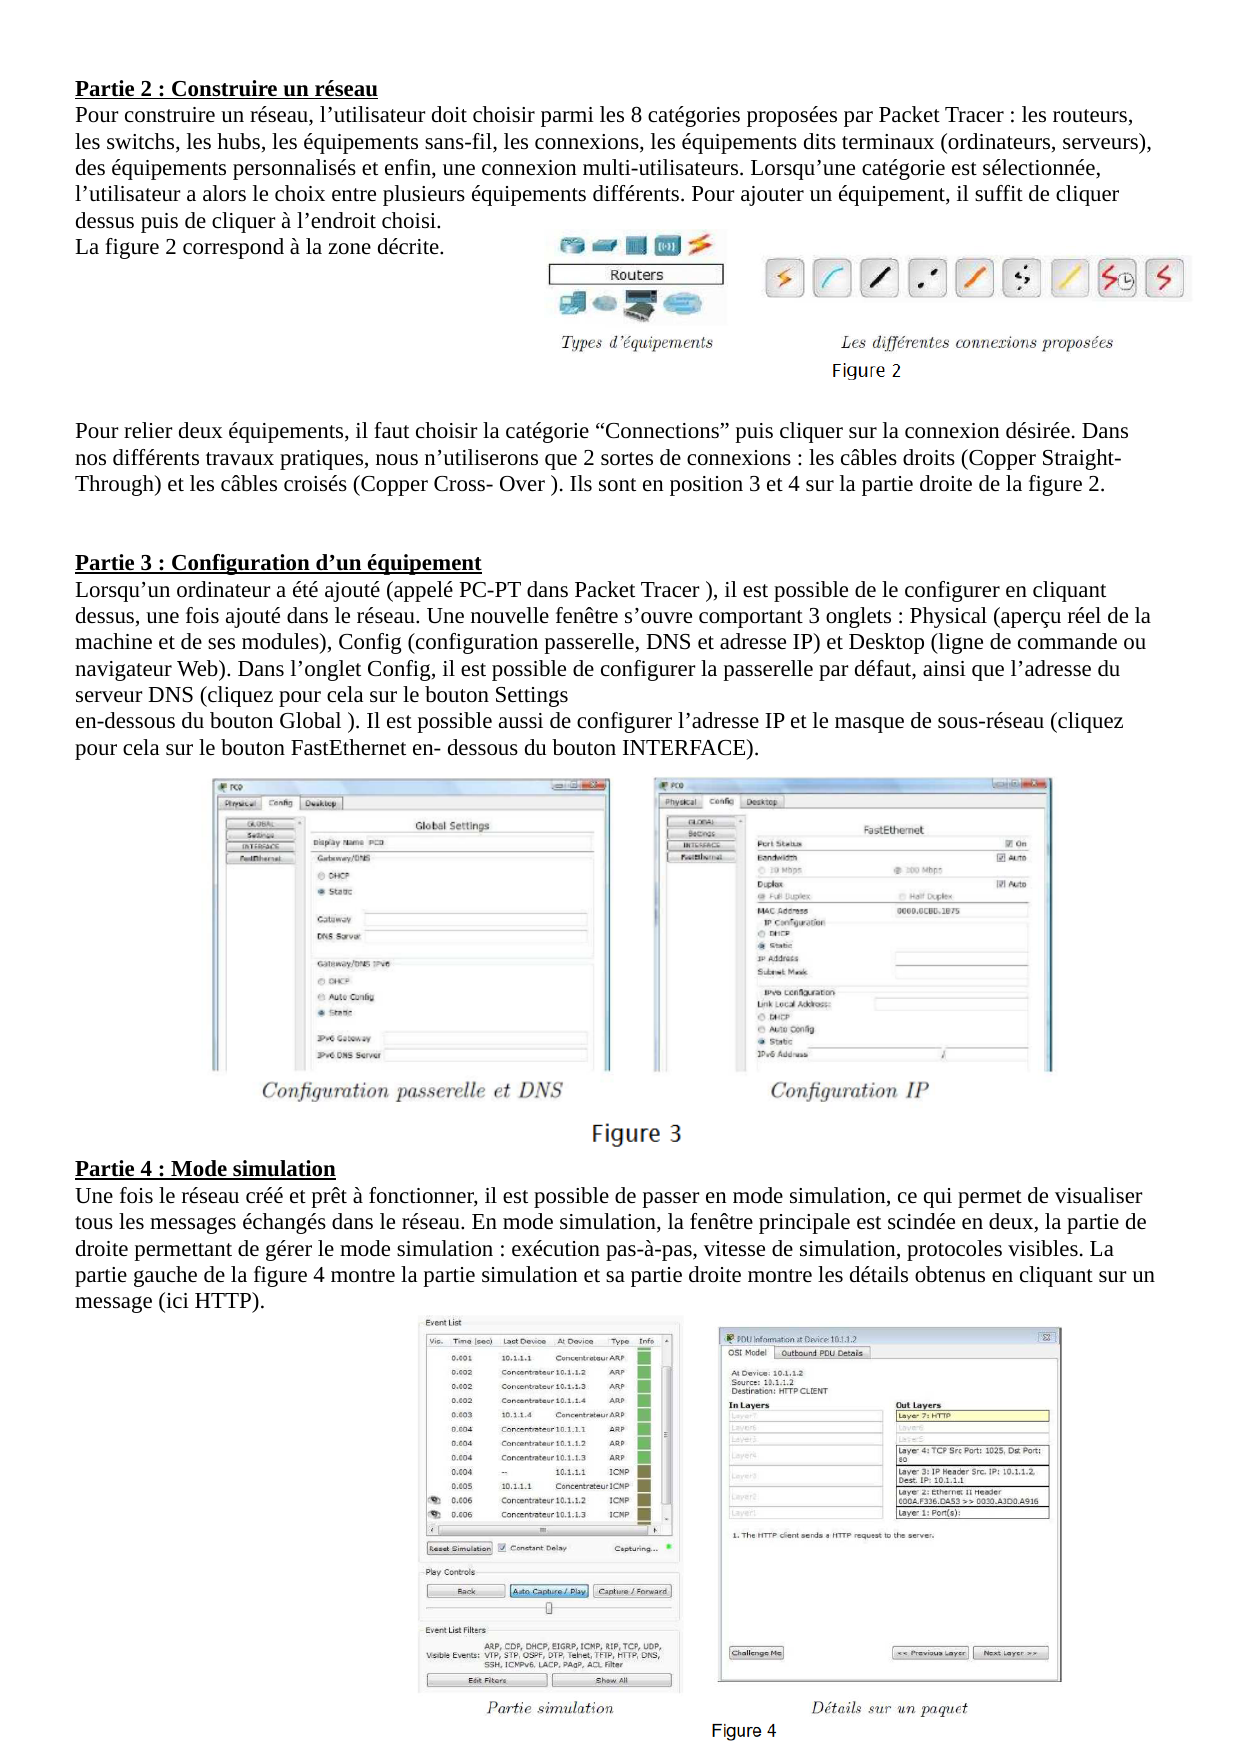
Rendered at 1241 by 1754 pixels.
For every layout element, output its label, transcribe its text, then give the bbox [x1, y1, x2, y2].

text La figure 2 correspond à la zone décrite. [75, 233, 534, 259]
text Pour construire un réseau, l’utilisateur doit choisir parmi les 8 catégories proposées par Packet Tracer : les routeurs, les switchs, les hubs, les équipements sans-fil, les connexions, les équipements dits terminaux (ordinateurs, serveurs), des équipements personnalisés et enfin, une connexion multi-utilisateurs. Lorsqu’une catégorie est sélectionnée, l’utilisateur a alors le choix entre plusieurs équipements différents. Pour ajouter un équipement, il suffit de cliquer dessus puis de cliquer à l’endroit choisi. [75, 101, 1165, 233]
text en-dessous du bouton Global ). Il est possible aussi de configurer l’adresse IP et le masque de sous-réseau (cliquez pour cela sur le bouton FastEthernet en- dessous du bouton INTERFACE). [75, 707, 1165, 760]
text Une fois le réseau créé et prêt à fonctionner, il est possible de passer en mode simulation, ce qui permet de visualiser tous les messages échangés dans le réseau. En mode simulation, la fenêtre principale est scindée en deux, la partie de droite permettant de gérer le mode simulation : exécution pas-à-pas, vitesse de simulation, protocoles visibles. La partie gauche de la figure 4 montre la partie simulation et sa partie droite montre les détails obtenus en cliquant sur un message (ici HTTP). [75, 1182, 1165, 1314]
picture [534, 229, 1196, 380]
picture [417, 1313, 1063, 1741]
picture [193, 776, 1060, 1148]
text Lorsqu’un ordinateur a été ajouté (appelé PC-PT dans Packet Tracer ), il est possible de le configurer en cliquant dessus, une fois ajouté dans le réseau. Une nouvelle fenêtre s’ouvre comportant 3 onglets : Physical (aperçu réel de la machine et de ses modules), Config (configuration passerelle, DNS et adresse IP) et Desktop (ligne de commande ou navigateur Web). Dans l’onglet Config, il est possible de configurer la passerelle par défaut, ainsi que l’adresse du serveur DNS (cliquez pour cela sur le bouton Settings [75, 576, 1165, 707]
text Partie 3 : Configuration d’un équipement [75, 549, 1165, 576]
text Partie 4 : Mode simulation [75, 1156, 1165, 1182]
text Partie 2 : Construire un réseau [75, 75, 1165, 101]
text Pour relier deux équipements, il faut choisir la catégorie “Connections” puis cliquer sur la connexion désirée. Dans nos différents travaux pratiques, nous n’utiliserons que 2 sortes de connexions : les câbles droits (Copper Straight- Through) et les câbles croisés (Copper Cross- Over ). Ils sont en position 3 et 4 sur la partie droite de la figure 2. [75, 418, 1165, 497]
